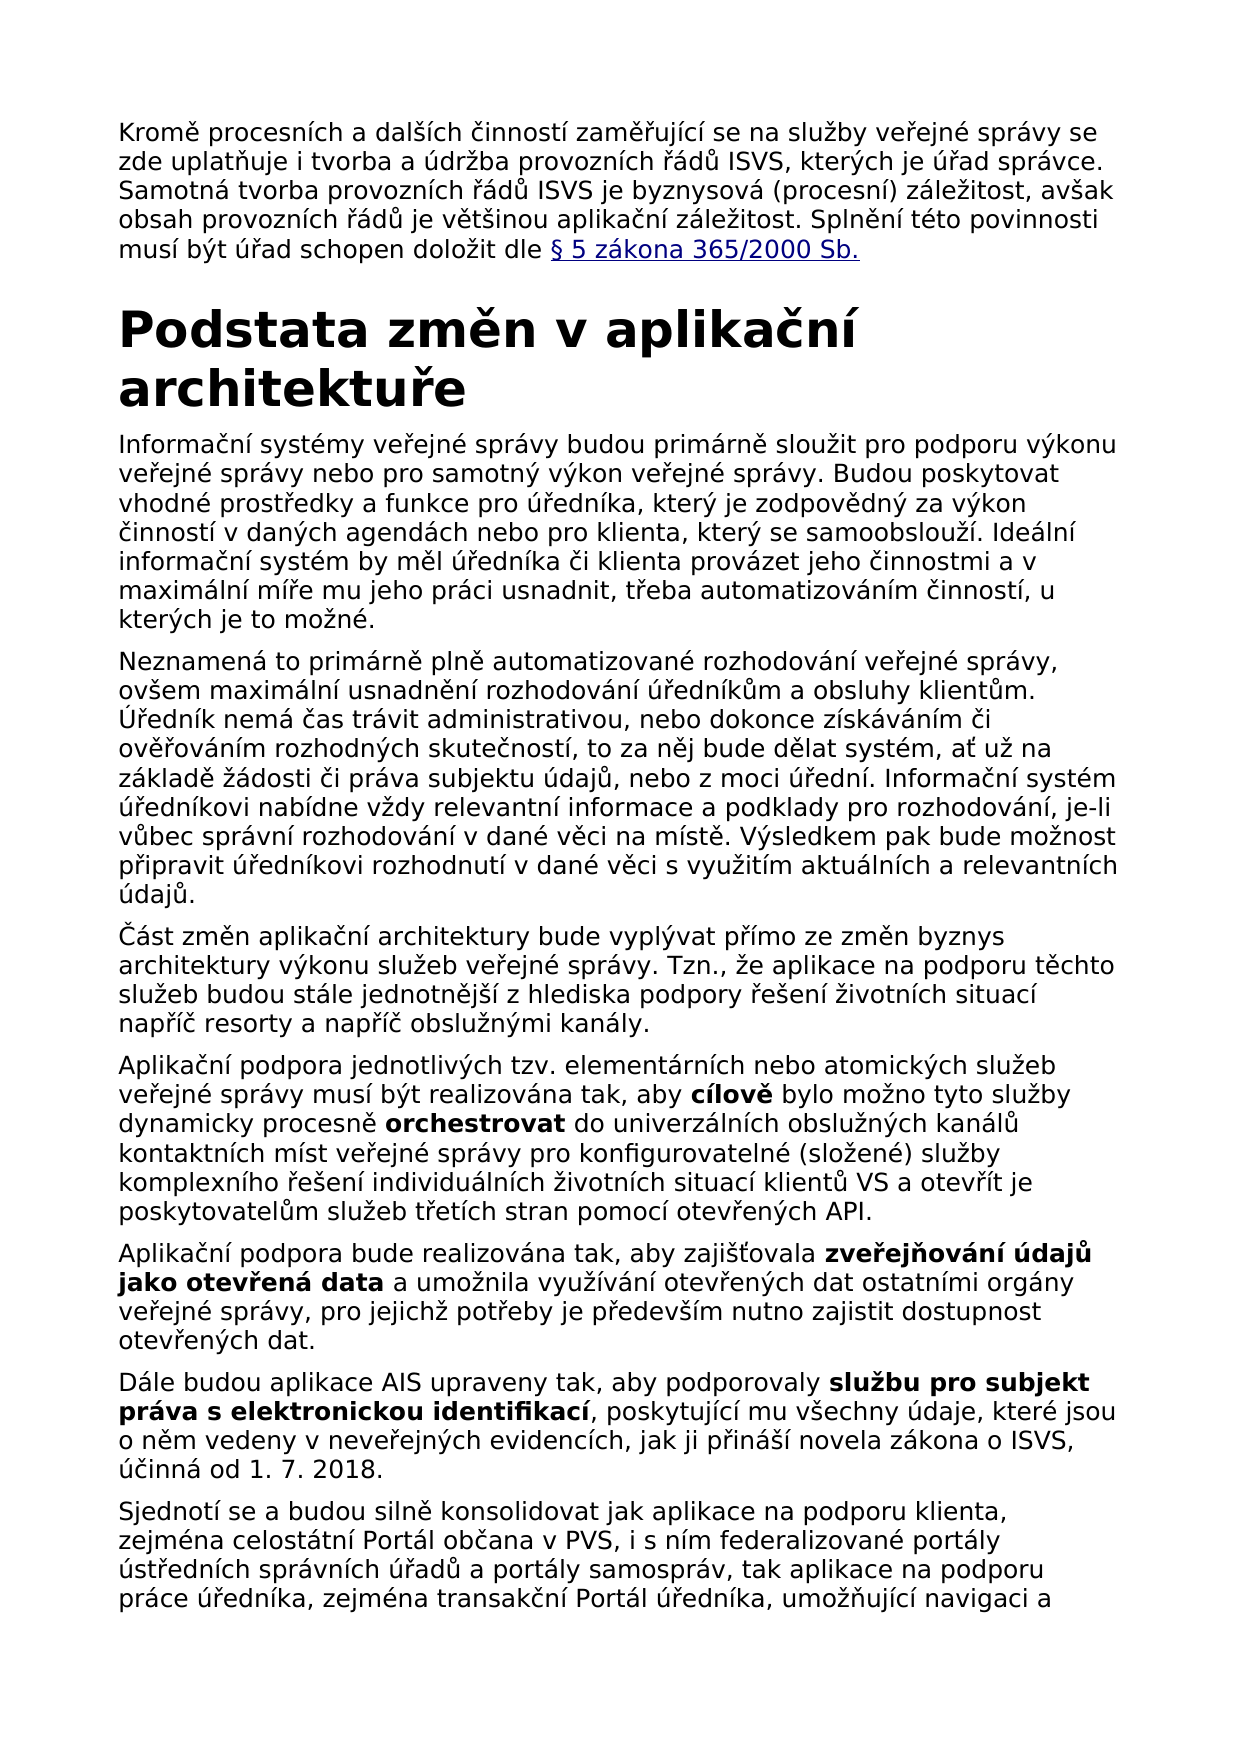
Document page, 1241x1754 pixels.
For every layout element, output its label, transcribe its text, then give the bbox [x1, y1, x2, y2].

text Informační systémy veřejné správy budou primárně sloužit pro podporu výkonu veřejné správy nebo pro samotný výkon veřejné správy. Budou poskytovat vhodné prostředky a funkce pro úředníka, který je zodpovědný za výkon činností v daných agendách nebo pro klienta, který se samoobslouží. Ideální informační systém by měl úředníka či klienta provázet jeho činnostmi a v maximální míře mu jeho práci usnadnit, třeba automatizováním činností, u kterých je to možné. [118, 430, 1122, 634]
text Dále budou aplikace AIS upraveny tak, aby podporovaly službu pro subjekt práva s elektronickou identifikací, poskytující mu všechny údaje, které jsou o něm vedeny v neveřejných evidencích, jak ji přináší novela zákona o ISVS, účinná od 1. 7. 2018. [118, 1368, 1122, 1484]
subtitle Podstata změn v aplikační architektuře [118, 301, 1122, 418]
text Kromě procesních a dalších činností zaměřující se na služby veřejné správy se zde uplatňuje i tvorba a údržba provozních řádů ISVS, kterých je úřad správce. Samotná tvorba provozních řádů ISVS je byznysová (procesní) záležitost, avšak obsah provozních řádů je většinou aplikační záležitost. Splnění této povinnosti musí být úřad schopen doložit dle § 5 zákona 365/2000 Sb. [118, 118, 1122, 264]
text Neznamená to primárně plně automatizované rozhodování veřejné správy, ovšem maximální usnadnění rozhodování úředníkům a obsluhy klientům. Úředník nemá čas trávit administrativou, nebo dokonce získáváním či ověřováním rozhodných skutečností, to za něj bude dělat systém, ať už na základě žádosti či práva subjektu údajů, nebo z moci úřední. Informační systém úředníkovi nabídne vždy relevantní informace a podklady pro rozhodování, je-li vůbec správní rozhodování v dané věci na místě. Výsledkem pak bude možnost připravit úředníkovi rozhodnutí v dané věci s využitím aktuálních a relevantních údajů. [118, 647, 1122, 909]
text Aplikační podpora jednotlivých tzv. elementárních nebo atomických služeb veřejné správy musí být realizována tak, aby cílově bylo možno tyto služby dynamicky procesně orchestrovat do univerzálních obslužných kanálů kontaktních míst veřejné správy pro konfigurovatelné (složené) služby komplexního řešení individuálních životních situací klientů VS a otevřít je poskytovatelům služeb třetích stran pomocí otevřených API. [118, 1051, 1122, 1226]
text Část změn aplikační architektury bude vyplývat přímo ze změn byznys architektury výkonu služeb veřejné správy. Tzn., že aplikace na podporu těchto služeb budou stále jednotnější z hlediska podpory řešení životních situací napříč resorty a napříč obslužnými kanály. [118, 922, 1122, 1039]
text Aplikační podpora bude realizována tak, aby zajišťovala zveřejňování údajů jako otevřená data a umožnila využívání otevřených dat ostatními orgány veřejné správy, pro jejichž potřeby je především nutno zajistit dostupnost otevřených dat. [118, 1239, 1122, 1355]
text Sjednotí se a budou silně konsolidovat jak aplikace na podporu klienta, zejména celostátní Portál občana v PVS, i s ním federalizované portály ústředních správních úřadů a portály samospráv, tak aplikace na podporu práce úředníka, zejména transakční Portál úředníka, umožňující navigaci a [118, 1497, 1122, 1614]
